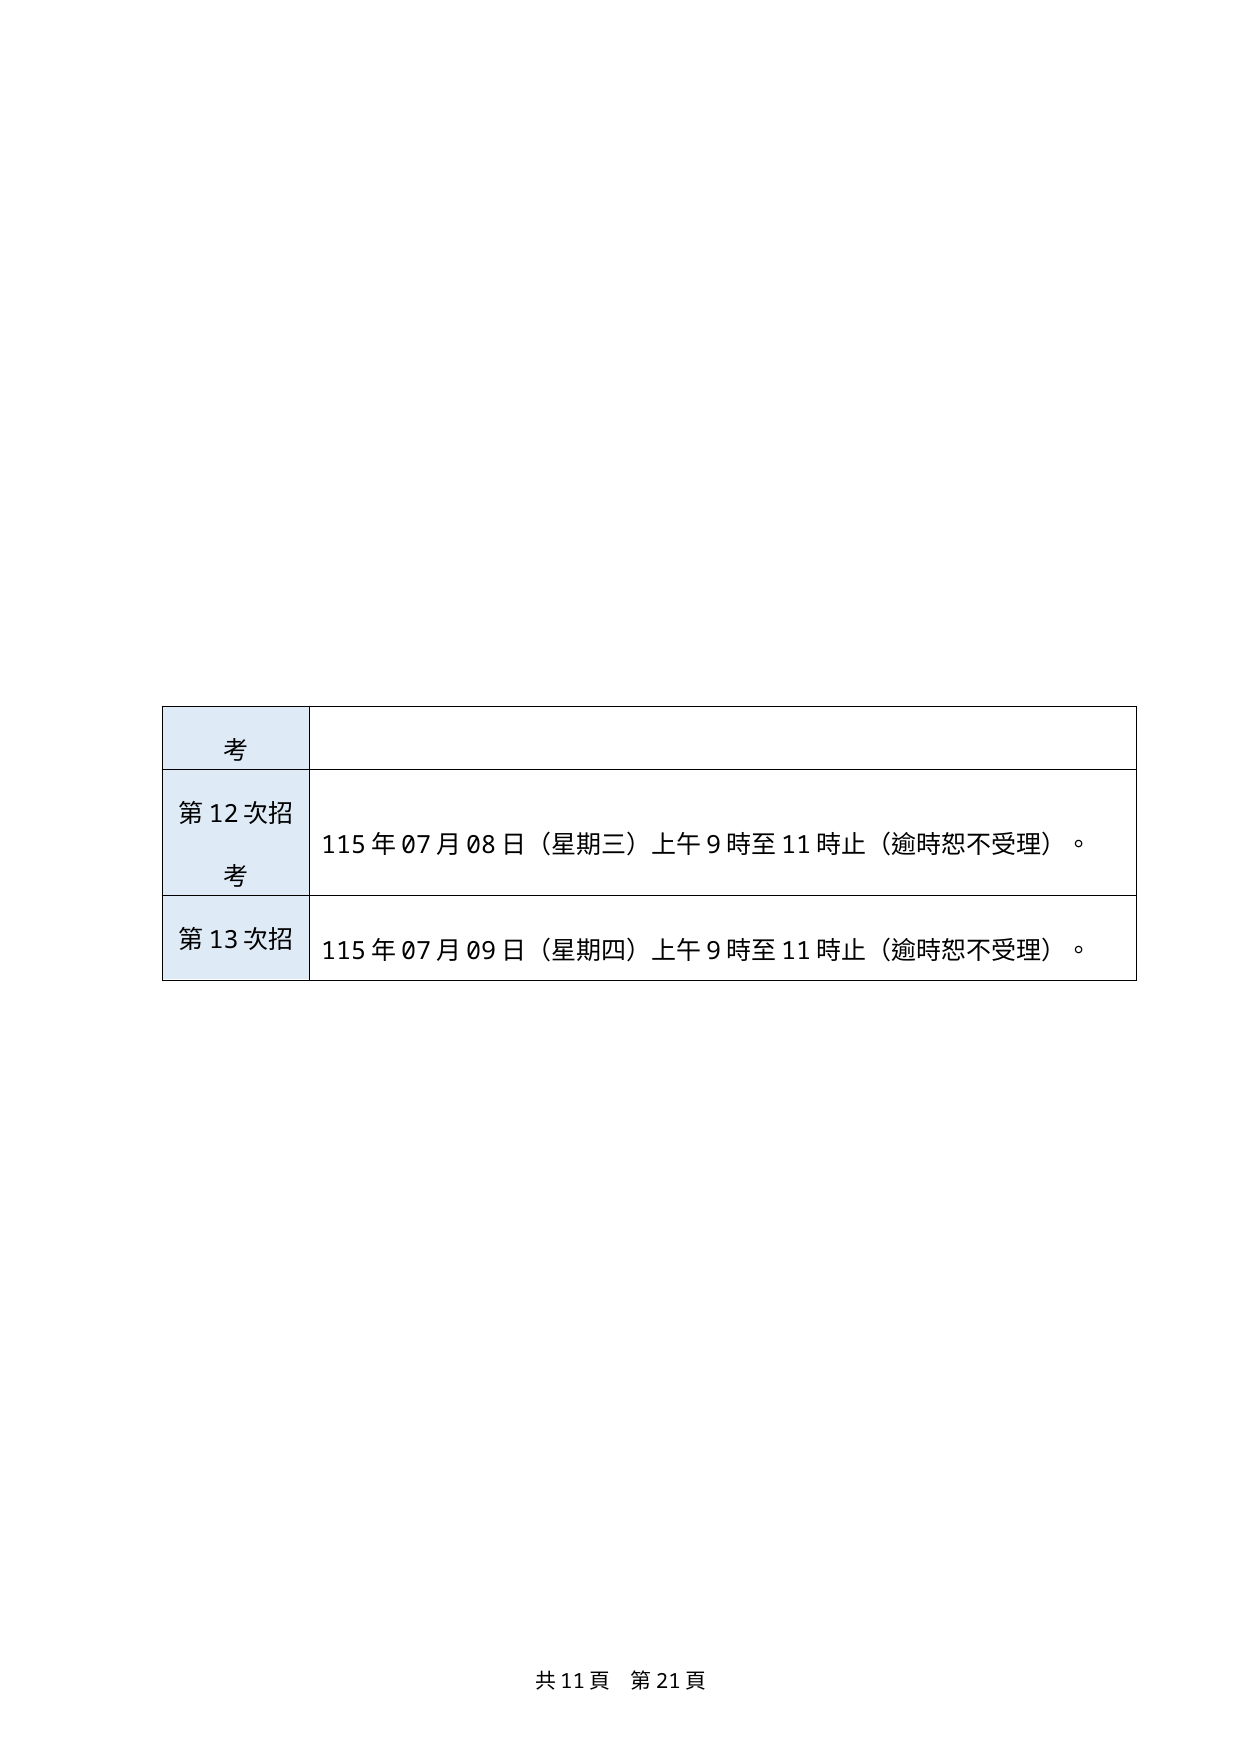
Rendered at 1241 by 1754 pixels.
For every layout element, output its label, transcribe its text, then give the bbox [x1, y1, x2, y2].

table_cell 115年07月09日（星期四）上午9時至11時止（逾時恕不受理）。 [310, 896, 1136, 979]
table_cell 第12次招考 [163, 770, 309, 895]
table_cell 考 [163, 707, 309, 769]
table_cell 115年07月08日（星期三）上午9時至11時止（逾時恕不受理）。 [310, 770, 1136, 895]
table_cell 第13次招 [163, 896, 309, 979]
table_cell [310, 707, 1136, 769]
